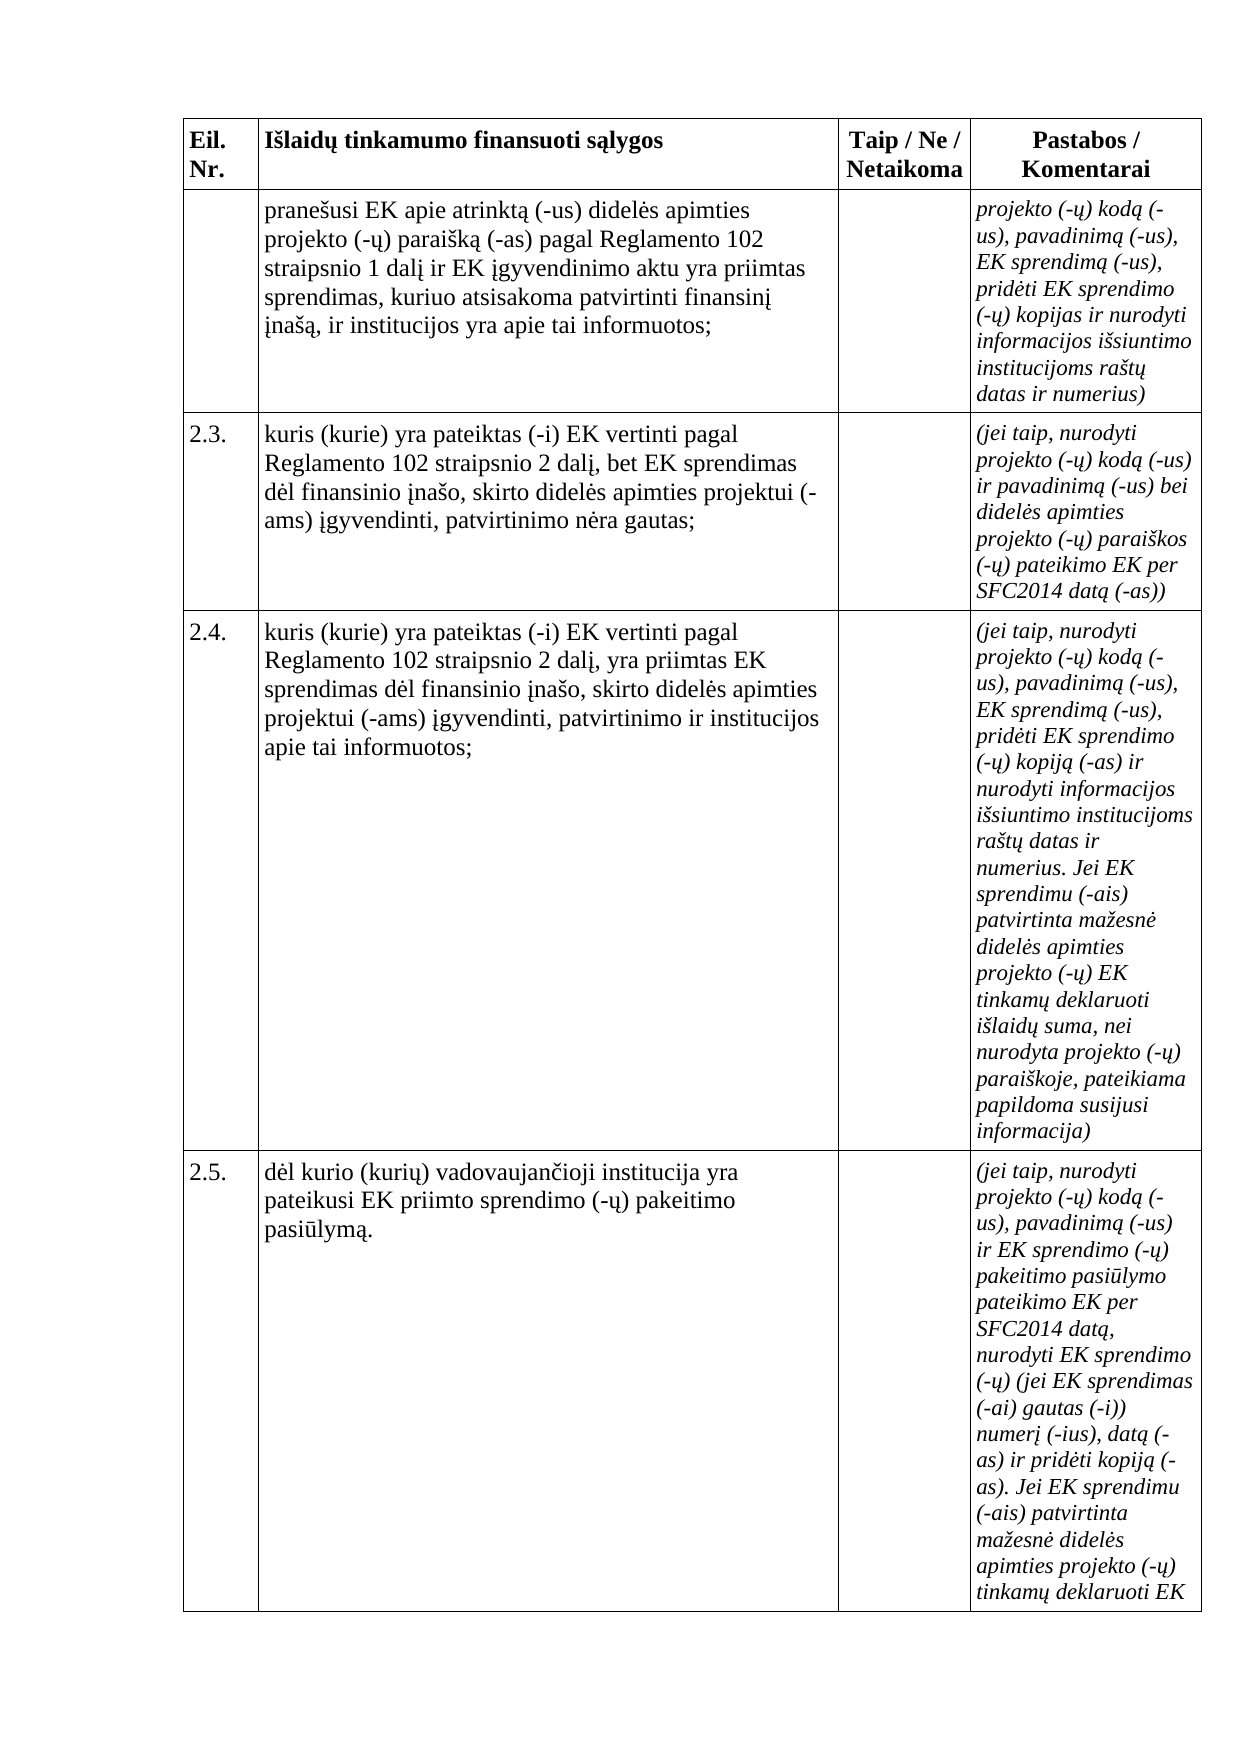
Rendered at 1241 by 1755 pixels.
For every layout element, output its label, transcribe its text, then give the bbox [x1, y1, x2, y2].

table_header Eil. Nr. [184, 119, 258, 188]
table_cell [184, 190, 258, 412]
table_cell [839, 611, 970, 1150]
table_header Pastabos / Komentarai [971, 119, 1201, 188]
table_cell 2.4. [184, 611, 258, 1150]
table_header Taip / Ne / Netaikoma [839, 119, 970, 188]
table_cell (jei taip, nurodyti projekto (-ų) kodą (-us), pavadinimą (-us) ir EK sprendimo (-ų) pakeitimo pasiūlymo pateikimo EK per SFC2014 datą, nurodyti EK sprendimo (-ų) (jei EK sprendimas (-ai) gautas (-i)) numerį (-ius), datą (-as) ir pridėti kopiją (-as). Jei EK sprendimu (-ais) patvirtinta mažesnė didelės apimties projekto (-ų) tinkamų deklaruoti EK [971, 1151, 1201, 1611]
table_cell 2.3. [184, 413, 258, 610]
table_cell [839, 190, 970, 412]
table_cell (jei taip, nurodyti projekto (-ų) kodą (-us) ir pavadinimą (-us) bei didelės apimties projekto (-ų) paraiškos (-ų) pateikimo EK per SFC2014 datą (-as)) [971, 413, 1201, 610]
table_cell (jei taip, nurodyti projekto (-ų) kodą (-us), pavadinimą (-us), EK sprendimą (-us), pridėti EK sprendimo (-ų) kopiją (-as) ir nurodyti informacijos išsiuntimo institucijoms raštų datas ir numerius. Jei EK sprendimu (-ais) patvirtinta mažesnė didelės apimties projekto (-ų) EK tinkamų deklaruoti išlaidų suma, nei nurodyta projekto (-ų) paraiškoje, pateikiama papildoma susijusi informacija) [971, 611, 1201, 1150]
table_header Išlaidų tinkamumo finansuoti sąlygos [259, 119, 838, 188]
table_cell projekto (-ų) kodą (-us), pavadinimą (-us), EK sprendimą (-us), pridėti EK sprendimo (-ų) kopijas ir nurodyti informacijos išsiuntimo institucijoms raštų datas ir numerius) [971, 190, 1201, 412]
table_cell pranešusi EK apie atrinktą (-us) didelės apimties projekto (-ų) paraišką (-as) pagal Reglamento 102 straipsnio 1 dalį ir EK įgyvendinimo aktu yra priimtas sprendimas, kuriuo atsisakoma patvirtinti finansinį įnašą, ir institucijos yra apie tai informuotos; [259, 190, 838, 412]
table_cell [839, 413, 970, 610]
table_cell kuris (kurie) yra pateiktas (-i) EK vertinti pagal Reglamento 102 straipsnio 2 dalį, yra priimtas EK sprendimas dėl finansinio įnašo, skirto didelės apimties projektui (-ams) įgyvendinti, patvirtinimo ir institucijos apie tai informuotos; [259, 611, 838, 1150]
table_cell dėl kurio (kurių) vadovaujančioji institucija yra pateikusi EK priimto sprendimo (-ų) pakeitimo pasiūlymą. [259, 1151, 838, 1611]
table_cell kuris (kurie) yra pateiktas (-i) EK vertinti pagal Reglamento 102 straipsnio 2 dalį, bet EK sprendimas dėl finansinio įnašo, skirto didelės apimties projektui (-ams) įgyvendinti, patvirtinimo nėra gautas; [259, 413, 838, 610]
table_cell 2.5. [184, 1151, 258, 1611]
table_cell [839, 1151, 970, 1611]
